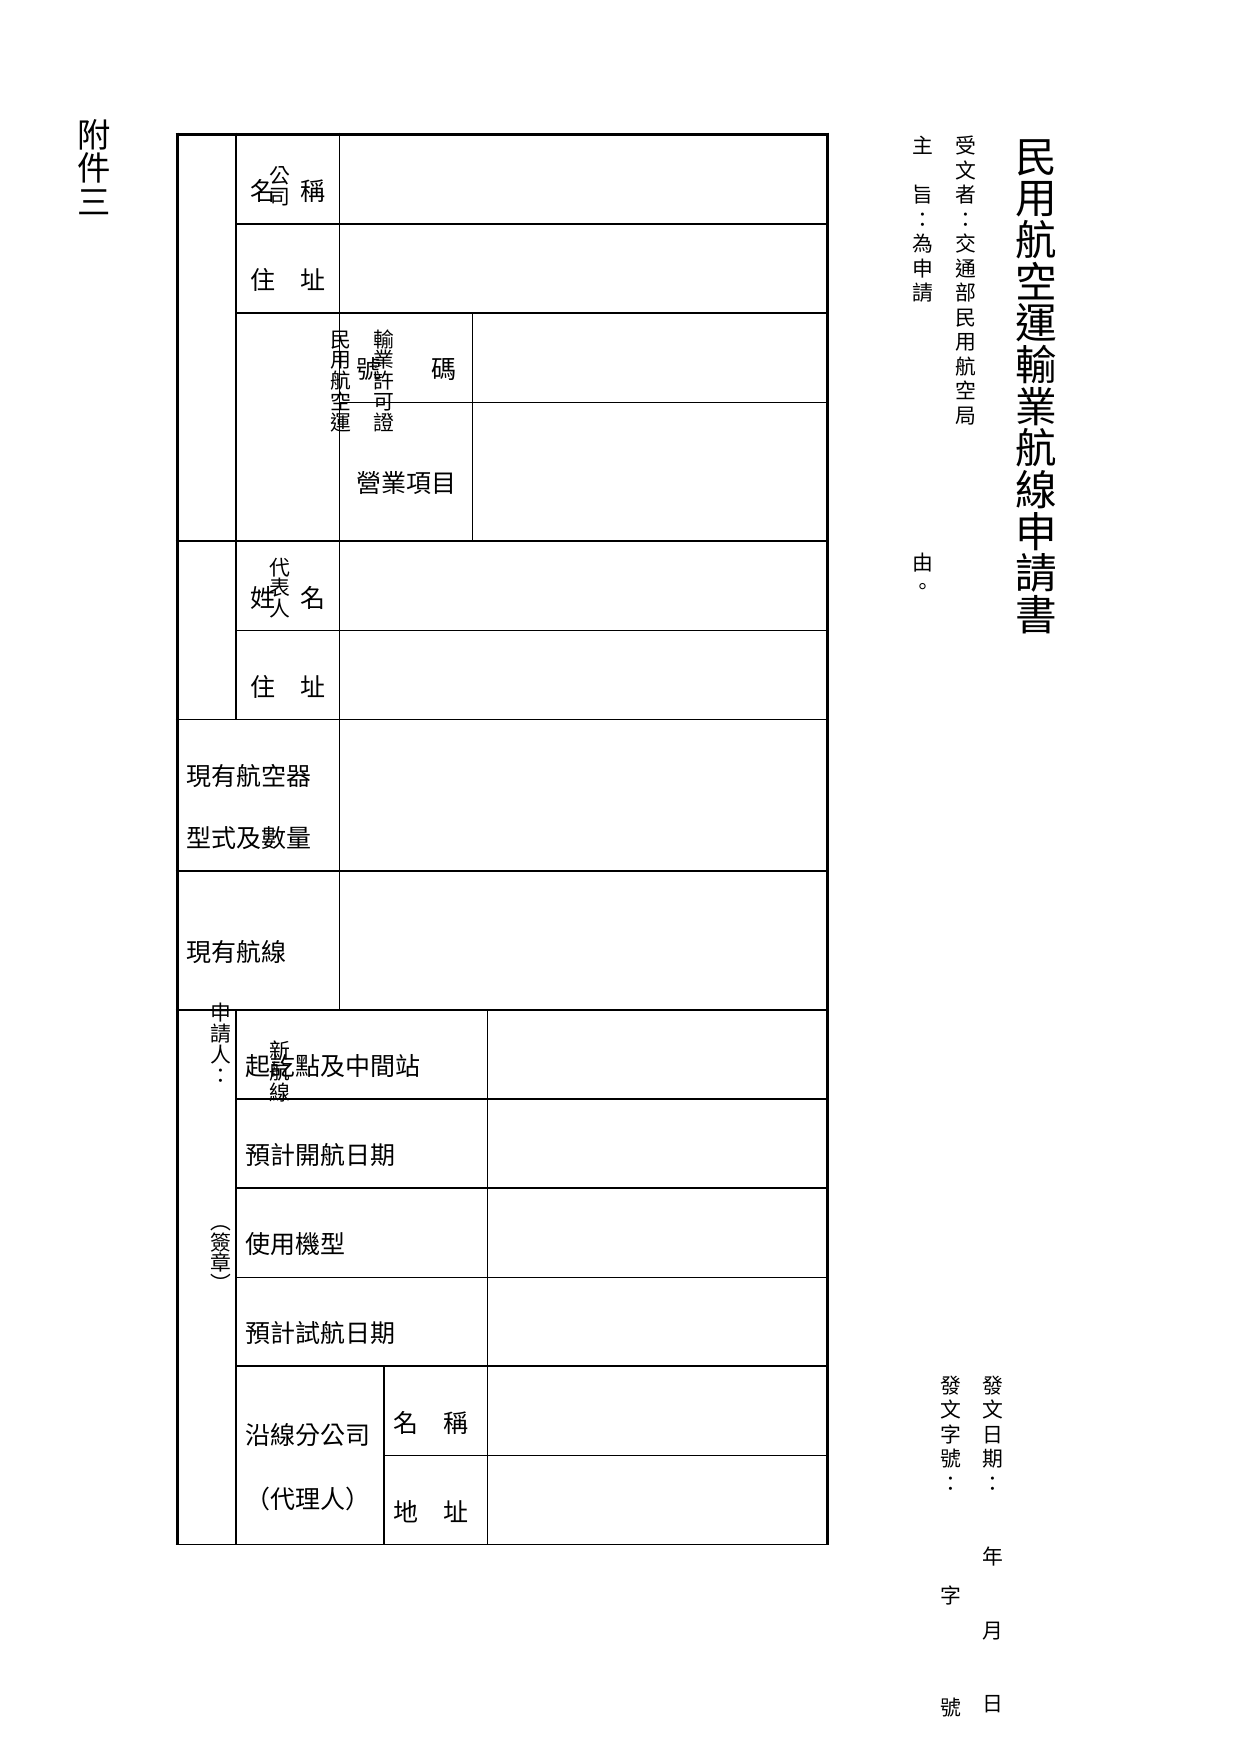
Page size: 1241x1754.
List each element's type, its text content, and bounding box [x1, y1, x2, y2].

table_cell [488, 1100, 826, 1187]
table_cell [237, 401, 339, 540]
table_cell [488, 1367, 826, 1454]
table_header [340, 136, 826, 223]
table_cell [179, 1098, 235, 1187]
table_header [179, 136, 235, 223]
table_cell 名 稱 [385, 1367, 487, 1454]
table_cell [179, 401, 235, 540]
table_header 名 稱 [237, 136, 339, 223]
table_cell [340, 631, 826, 718]
table_cell 姓 名 [237, 542, 339, 629]
table_cell [179, 1365, 235, 1454]
table_cell 住 址 [237, 631, 339, 718]
table_cell [179, 1187, 235, 1276]
table_cell 預計試航日期 [237, 1278, 487, 1365]
table_cell 營業項目 [340, 403, 472, 540]
table_cell [488, 1011, 826, 1098]
table_cell [179, 542, 235, 629]
table_cell [340, 542, 826, 629]
table_cell [340, 720, 826, 870]
table_cell 現有航線 [179, 872, 339, 1009]
table_cell [179, 1455, 235, 1543]
table_cell [237, 314, 339, 401]
table_cell [179, 1276, 235, 1365]
table_cell [488, 1189, 826, 1276]
table_cell 沿線分公司 [237, 1367, 383, 1454]
table_cell [179, 223, 235, 312]
table_cell 使用機型 [237, 1189, 487, 1276]
table_cell [488, 1456, 826, 1543]
table_cell 預計開航日期 [237, 1100, 487, 1187]
table_cell 起訖點及中間站 [237, 1011, 487, 1098]
table_cell [473, 403, 826, 540]
table_cell [340, 225, 826, 312]
table_cell [473, 314, 826, 401]
table_cell 地 址 [385, 1456, 487, 1543]
table_cell 現有航空器型式及數量 [179, 720, 339, 870]
table_cell [179, 630, 235, 718]
table_cell [340, 872, 826, 1009]
table_cell [488, 1278, 826, 1365]
table_cell 住 址 [237, 225, 339, 312]
table_cell 號 碼 [340, 314, 472, 401]
table_cell [179, 1011, 235, 1098]
table_cell [179, 312, 235, 401]
table_cell （代理人） [237, 1455, 383, 1543]
